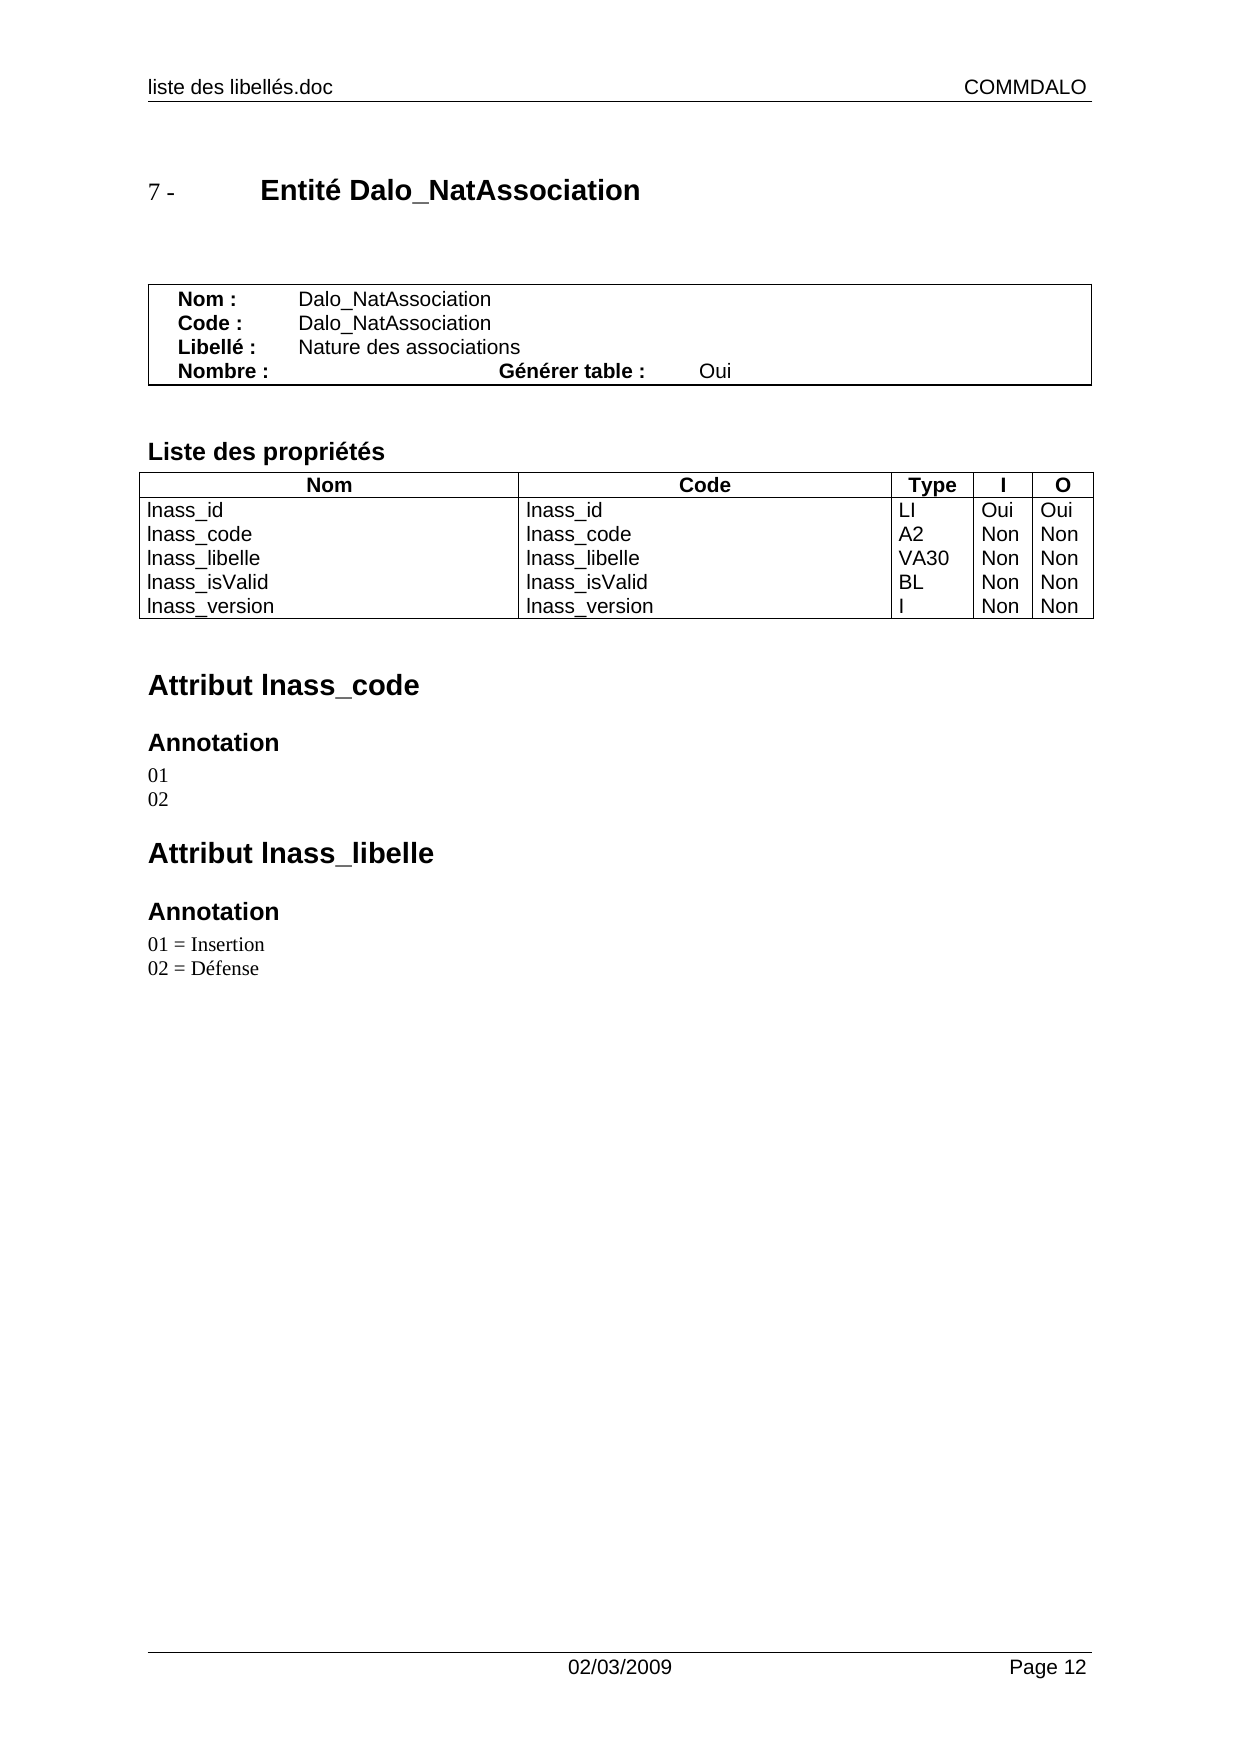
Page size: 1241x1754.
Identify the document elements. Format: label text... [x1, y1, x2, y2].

table_cell I [892, 594, 973, 617]
table_cell Non [1033, 570, 1093, 593]
text Annotation [148, 728, 1092, 757]
text Nom : Dalo_NatAssociation Code : Dalo_NatAssociation Libellé : Nature des associations Nombre : Générer table : Oui [149, 285, 1091, 384]
text 01 [148, 763, 1092, 787]
table_cell BL [892, 570, 973, 593]
table_header Nom [140, 473, 518, 497]
table_cell lnass_version [140, 594, 518, 617]
text Liste des propriétés [148, 437, 1092, 465]
table_cell Non [974, 546, 1032, 569]
table_cell A2 [892, 522, 973, 546]
text 01 = Insertion [148, 932, 1092, 956]
text Attribut lnass_libelle [148, 836, 1092, 870]
table_cell lnass_version [519, 594, 891, 617]
table_cell Oui [974, 498, 1032, 522]
table_cell lnass_isValid [519, 570, 891, 593]
table_cell lnass_id [140, 498, 518, 522]
table_cell lnass_code [140, 522, 518, 546]
text 02 [148, 787, 1092, 811]
table_cell Non [974, 570, 1032, 593]
table_cell lnass_id [519, 498, 891, 522]
table_cell Non [1033, 594, 1093, 617]
table_cell lnass_isValid [140, 570, 518, 593]
table_cell lnass_libelle [140, 546, 518, 569]
table_cell Non [1033, 522, 1093, 546]
table_header Type [892, 473, 973, 497]
text 02 = Défense [148, 956, 1092, 980]
text Annotation [148, 897, 1092, 926]
table_cell Non [974, 594, 1032, 617]
table_header I [974, 473, 1032, 497]
text Attribut lnass_code [148, 668, 1092, 701]
table_header Code [519, 473, 891, 497]
table_cell Oui [1033, 498, 1093, 522]
table_header O [1033, 473, 1093, 497]
table_cell LI [892, 498, 973, 522]
list Entité Dalo_NatAssociation [148, 173, 1092, 206]
table_cell lnass_code [519, 522, 891, 546]
table_cell lnass_libelle [519, 546, 891, 569]
table_cell Non [1033, 546, 1093, 569]
table_cell VA30 [892, 546, 973, 569]
table_cell Non [974, 522, 1032, 546]
